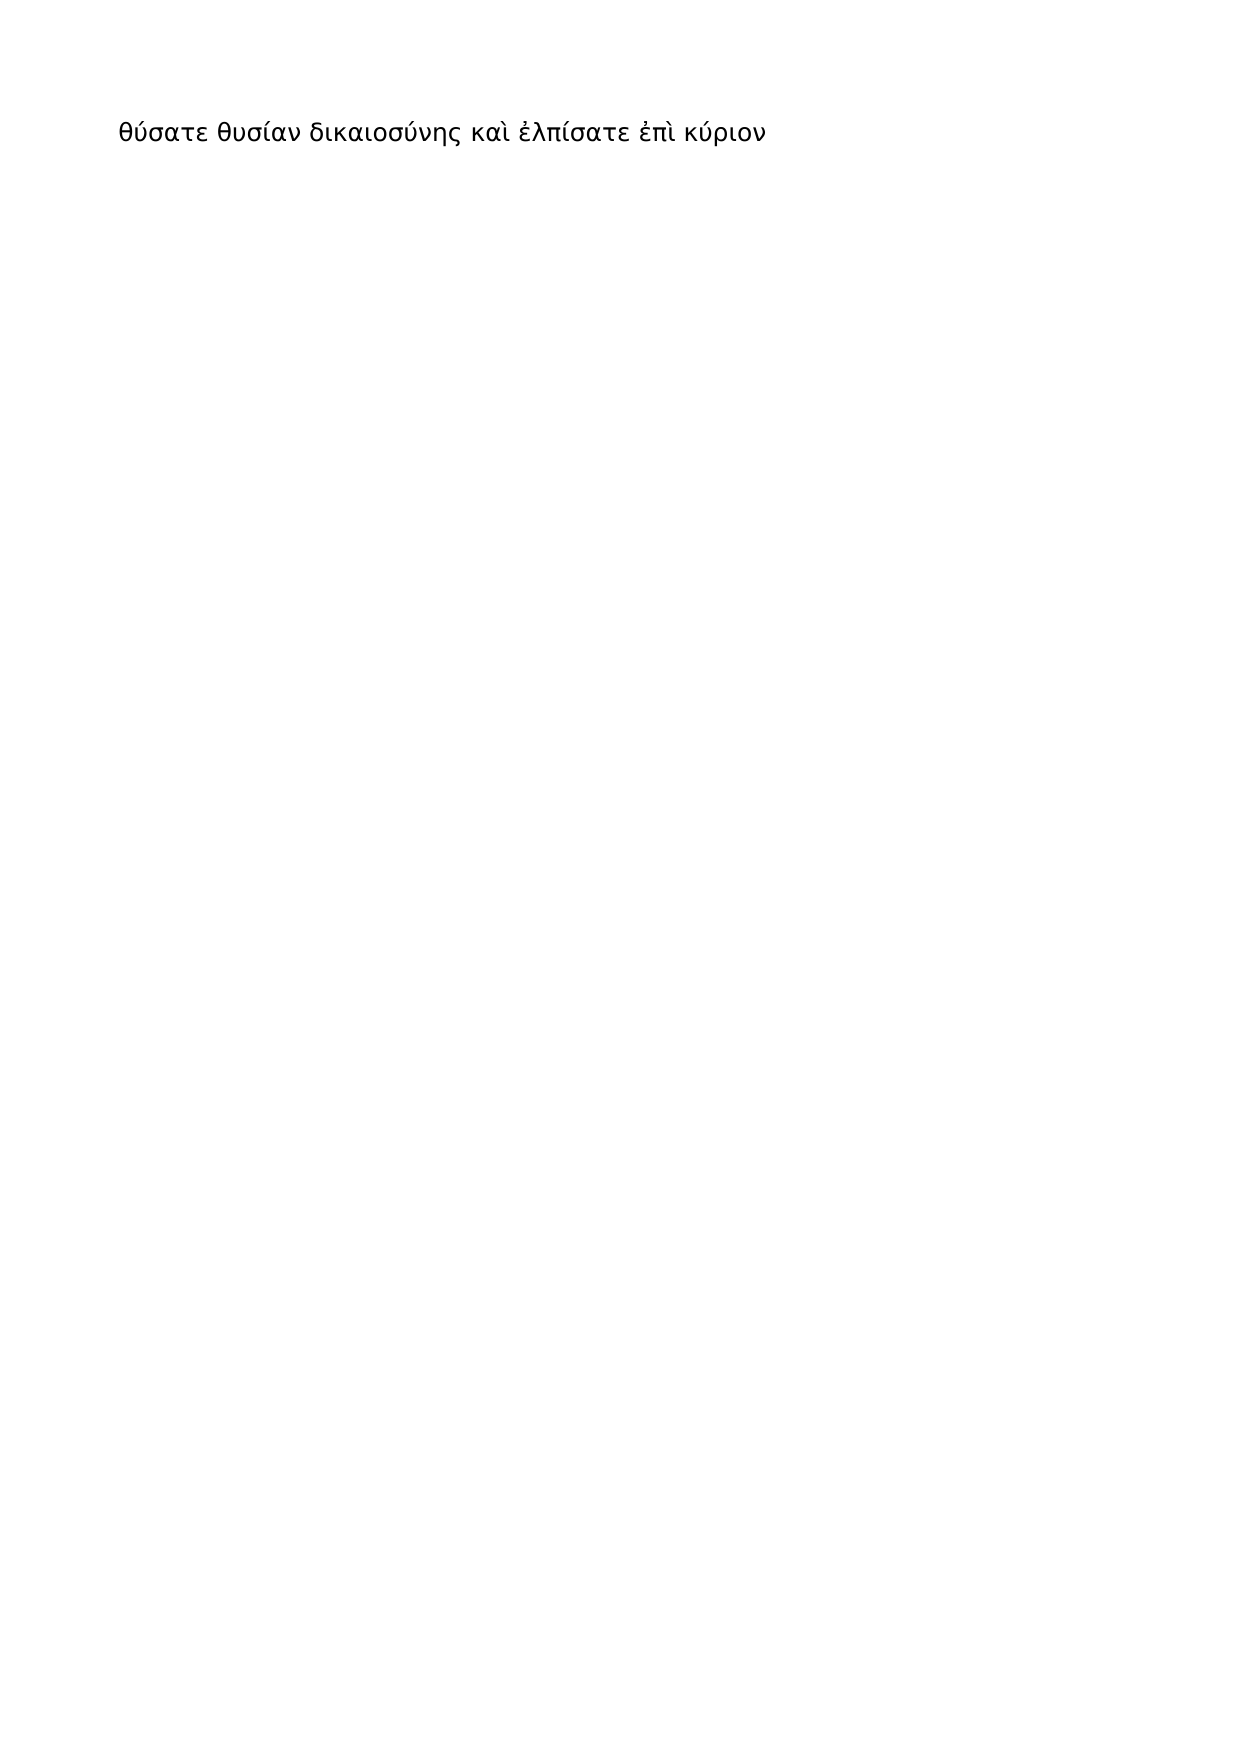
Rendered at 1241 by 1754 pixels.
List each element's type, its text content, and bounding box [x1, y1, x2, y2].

text θύσατε θυσίαν δικαιοσύνης καὶ ἐλπίσατε ἐπὶ κύριον [118, 118, 1122, 147]
